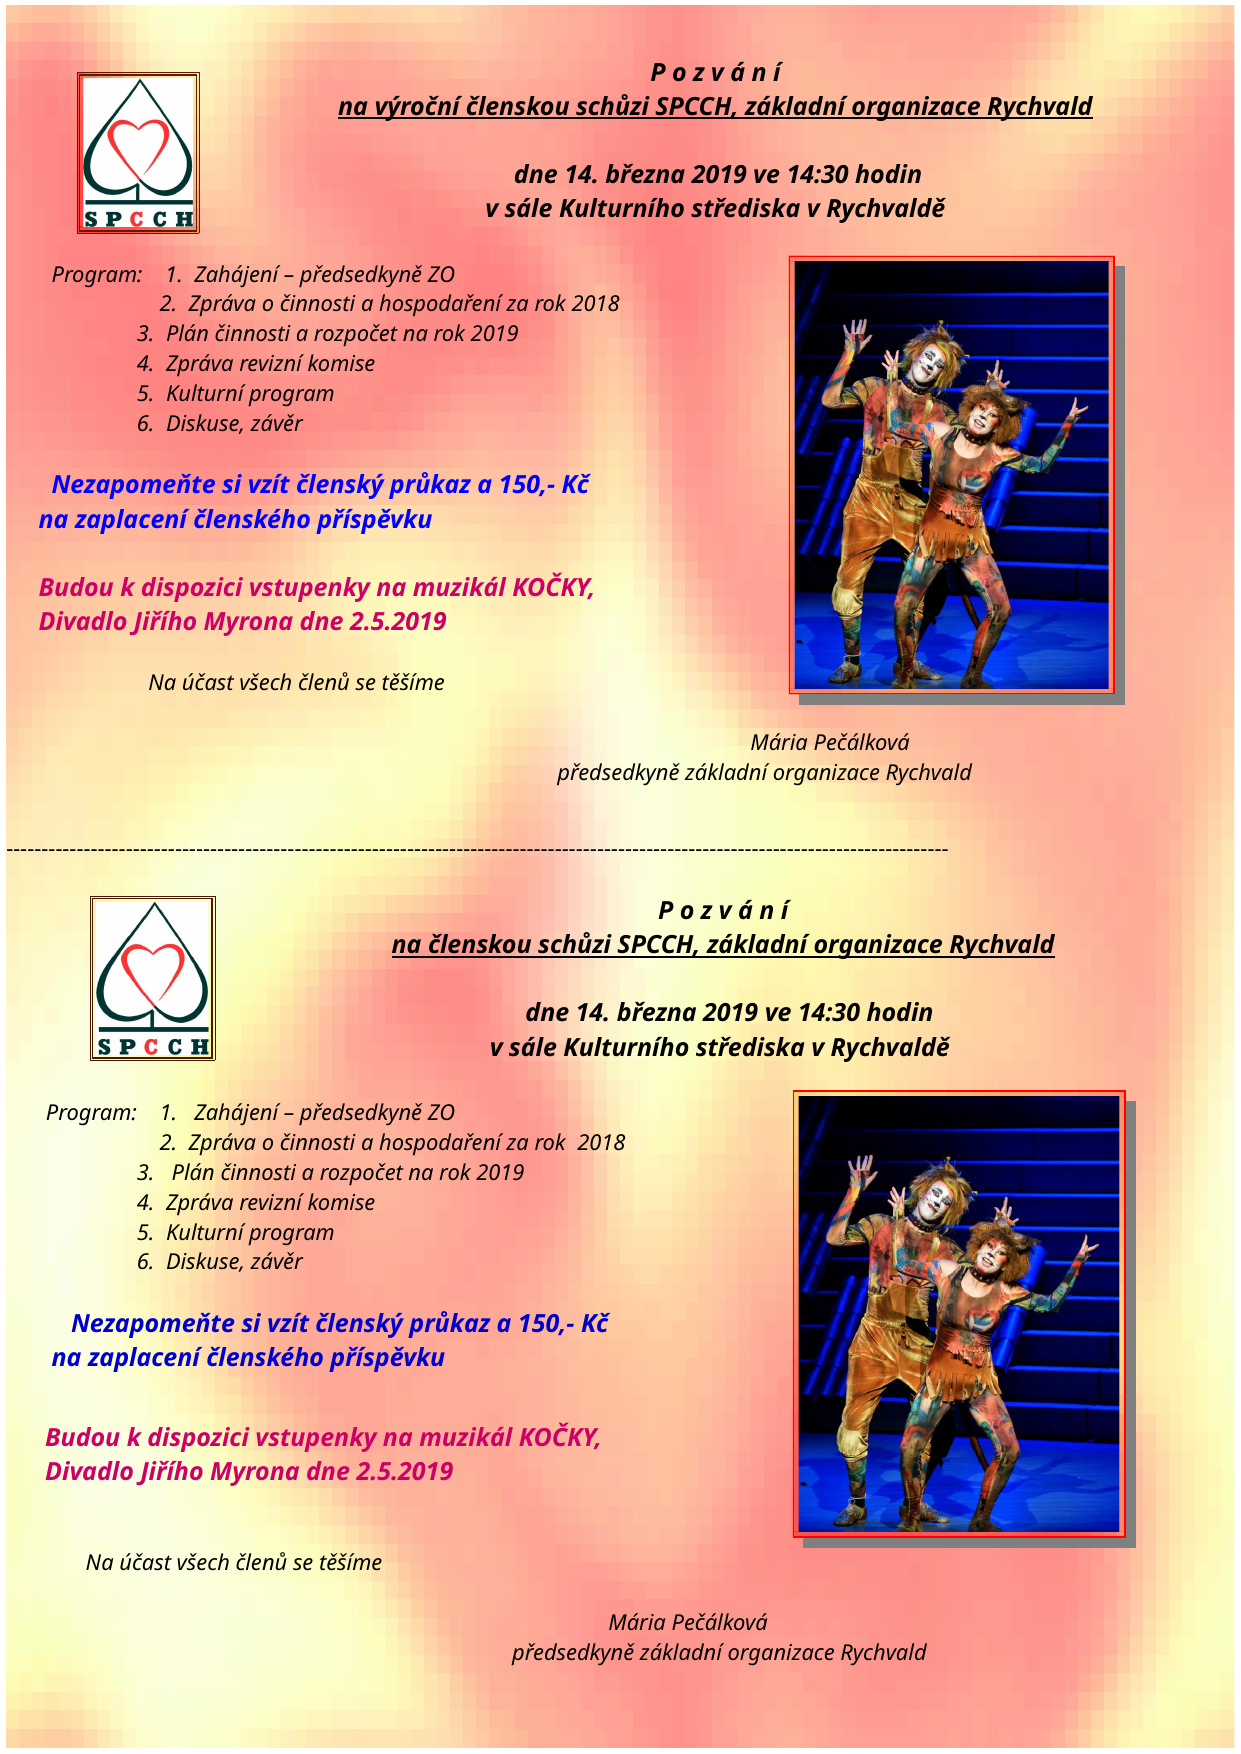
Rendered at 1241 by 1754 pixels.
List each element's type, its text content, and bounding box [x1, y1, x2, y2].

text [1136, 1157, 1234, 1187]
text Divadlo Jiřího Myrona dne 2.5.2019 [6, 1453, 792, 1487]
text [1125, 501, 1234, 535]
text předsedkyně základní organizace Rychvald [6, 1636, 1234, 1666]
text Budou k dispozici vstupenky na muzikál KOČKY, [6, 569, 788, 603]
text [1125, 603, 1234, 637]
text Na účast všech členů se těšíme [6, 667, 799, 697]
text [1136, 1306, 1234, 1340]
text [1136, 1340, 1234, 1374]
text [1125, 467, 1234, 501]
text [1125, 378, 1234, 408]
text [6, 995, 89, 1029]
text 6. Diskuse, závěr [6, 1246, 792, 1276]
text [1115, 259, 1234, 288]
text 3. Plán činnosti a rozpočet na rok 2019 [6, 1157, 792, 1187]
text Na účast všech členů se těšíme [6, 1547, 1234, 1577]
text [6, 156, 76, 191]
text Program: 1. Zahájení – předsedkyně ZO [6, 1097, 792, 1127]
text [1125, 288, 1234, 318]
text [1125, 569, 1234, 603]
picture [794, 261, 1109, 689]
text Mária Pečálková [6, 727, 1234, 757]
text [6, 927, 89, 961]
text [1136, 1216, 1234, 1246]
text 6. Diskuse, závěr [6, 408, 788, 437]
picture [83, 78, 193, 227]
text [1125, 408, 1234, 437]
text 3. Plán činnosti a rozpočet na rok 2019 [6, 318, 788, 348]
text [1125, 348, 1234, 378]
text v sále Kulturního střediska v Rychvaldě [6, 1029, 1234, 1063]
text [1136, 1187, 1234, 1216]
text [6, 88, 76, 122]
text Budou k dispozici vstupenky na muzikál KOČKY, [6, 1419, 792, 1453]
text Program: 1. Zahájení – předsedkyně ZO [6, 259, 788, 288]
text 4. Zpráva revizní komise [6, 348, 788, 378]
text Mária Pečálková [6, 1607, 1234, 1636]
text 2. Zpráva o činnosti a hospodaření za rok 2018 [6, 288, 788, 318]
text v sále Kulturního střediska v Rychvaldě [200, 191, 1234, 224]
text [1125, 667, 1234, 697]
text 5. Kulturní program [6, 378, 788, 408]
text [1126, 1097, 1234, 1127]
text [6, 191, 76, 224]
text [1136, 1127, 1234, 1157]
text Nezapomeňte si vzít členský průkaz a 150,- Kč [6, 1306, 792, 1340]
text na výroční členskou schůzi SPCCH, základní organizace Rychvald [200, 88, 1234, 122]
text P o z v á n í [6, 893, 1234, 927]
picture [96, 902, 209, 1055]
text P o z v á n í [6, 54, 1234, 88]
text [1136, 1419, 1234, 1453]
text Divadlo Jiřího Myrona dne 2.5.2019 [6, 603, 788, 637]
text [1136, 1246, 1234, 1276]
text 2. Zpráva o činnosti a hospodaření za rok 2018 [6, 1127, 792, 1157]
text předsedkyně základní organizace Rychvald [6, 757, 1234, 786]
text dne 14. března 2019 ve 14:30 hodin [216, 995, 1234, 1029]
text na zaplacení členského příspěvku [6, 501, 788, 535]
text na zaplacení členského příspěvku [6, 1340, 792, 1374]
text -------------------------------------------------------------------------------------------------------------------------------------- [6, 833, 1234, 863]
text 4. Zpráva revizní komise [6, 1187, 792, 1216]
picture [798, 1096, 1120, 1532]
text dne 14. března 2019 ve 14:30 hodin [200, 156, 1234, 191]
text 5. Kulturní program [6, 1216, 792, 1246]
text [1136, 1453, 1234, 1487]
text [1125, 318, 1234, 348]
text na členskou schůzi SPCCH, základní organizace Rychvald [216, 927, 1234, 961]
text Nezapomeňte si vzít členský průkaz a 150,- Kč [6, 467, 788, 501]
